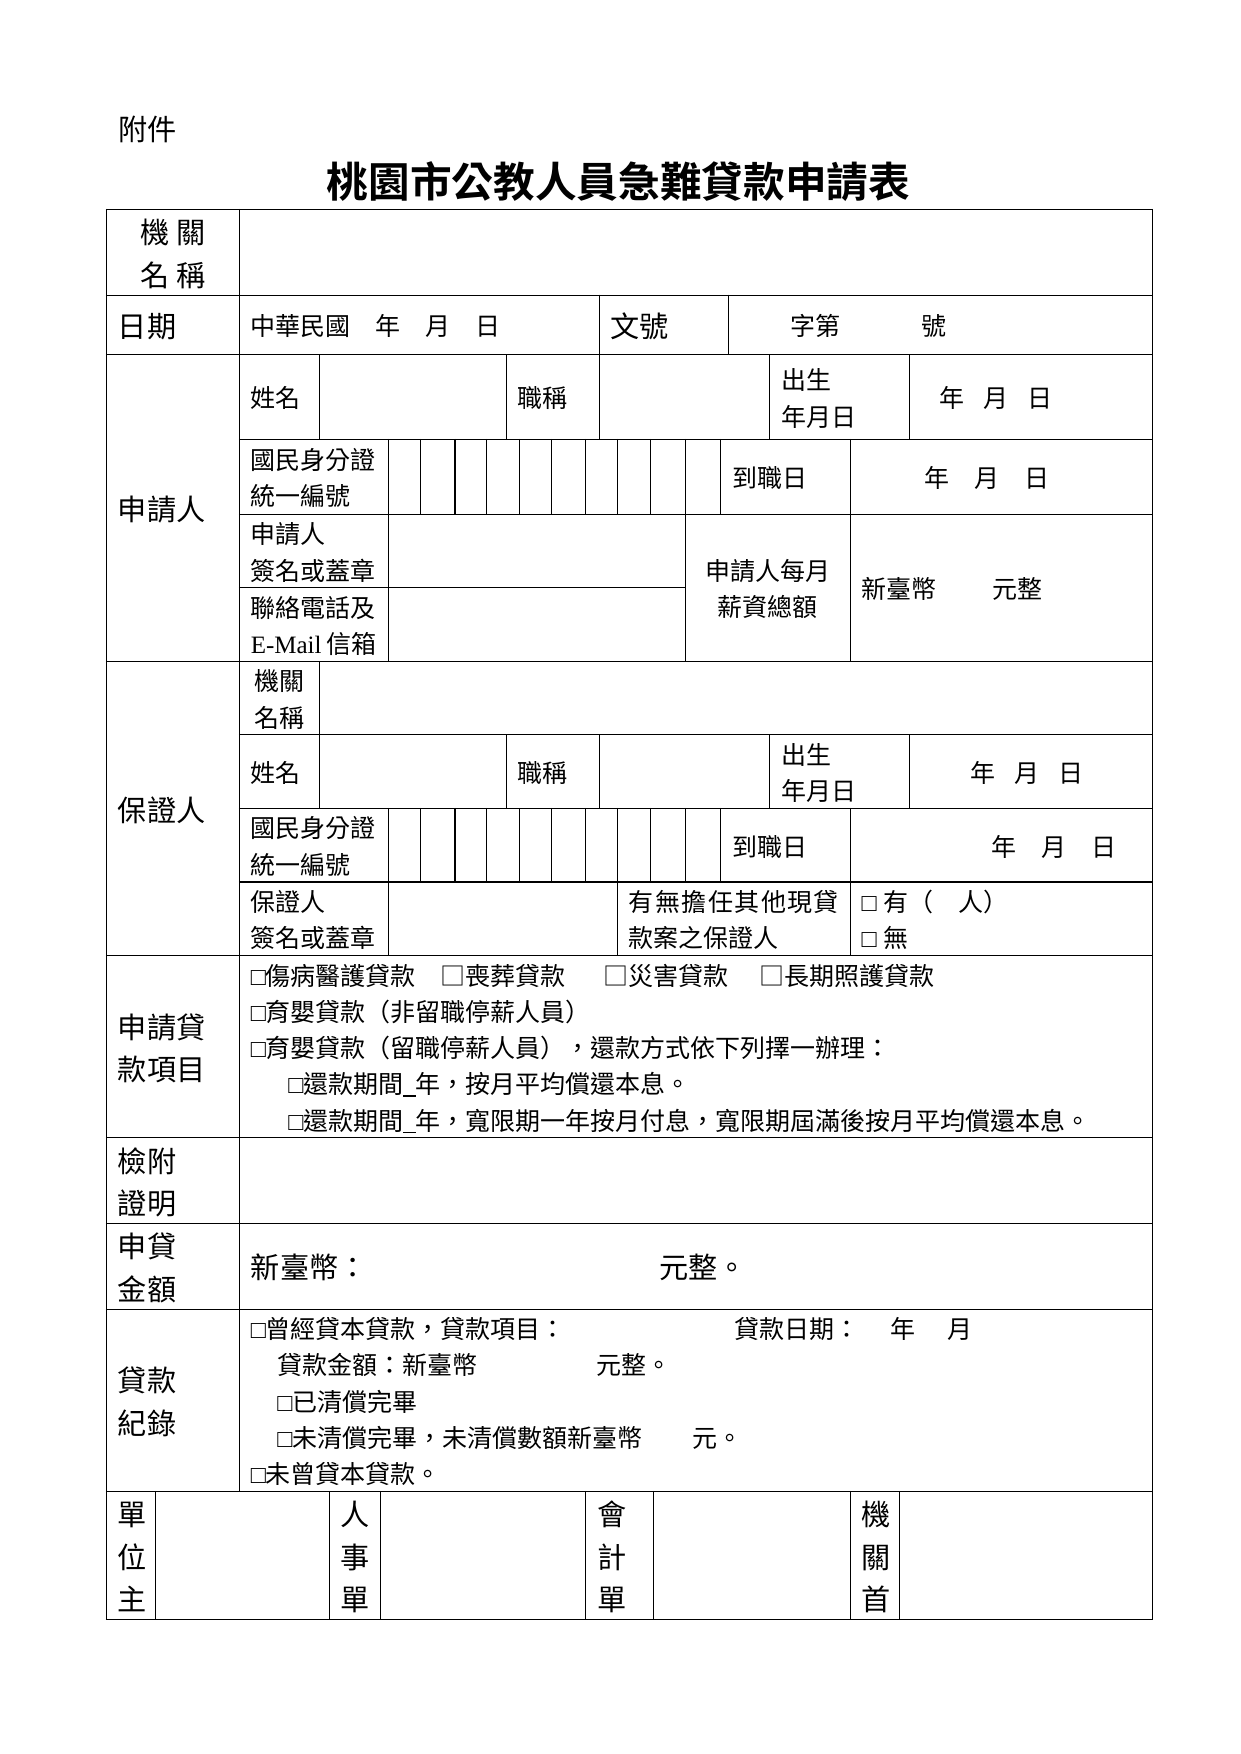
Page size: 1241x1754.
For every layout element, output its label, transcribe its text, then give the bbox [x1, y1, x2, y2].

table_cell [586, 440, 617, 514]
table_cell □ 有（ 人） □ 無 [851, 883, 1152, 955]
table_cell [552, 440, 585, 514]
table_cell 申貸 金額 [107, 1224, 239, 1308]
table_cell 到職日 [721, 809, 850, 881]
table_cell [487, 440, 519, 514]
table_cell 年 月 日 [851, 440, 1152, 514]
table_cell 國民身分證 統一編號 [240, 440, 388, 514]
table_cell [651, 440, 685, 514]
table_cell 貸款 紀錄 [107, 1310, 239, 1491]
table_cell 申請人 [107, 355, 239, 661]
table_header 機 關 名 稱 [107, 210, 239, 294]
table_cell 出生 年月日 [770, 355, 909, 439]
table_cell 年 月 日 [910, 735, 1152, 808]
table_cell [600, 735, 769, 808]
table_cell [421, 440, 454, 514]
table_cell 單位主 [107, 1492, 155, 1619]
table_cell 職稱 [507, 355, 599, 439]
table_cell [600, 355, 769, 439]
table_cell □曾經貸本貸款，貸款項目： 貸款日期： 年 月 貸款金額：新臺幣 元整。 □已清償完畢 □未清償完畢，未清償數額新臺幣 元。 □未曾貸本貸款。 [240, 1310, 1152, 1491]
table_cell 機關名稱 [240, 662, 319, 734]
table_cell [389, 515, 685, 587]
table_cell [456, 440, 486, 514]
table_cell [487, 809, 519, 881]
table_cell 申請貸 款項目 [107, 956, 239, 1137]
text 附件 [118, 106, 1122, 149]
table_cell 字第 號 [729, 296, 1152, 354]
table_cell [654, 1492, 850, 1619]
table_cell [520, 440, 551, 514]
table_cell [320, 355, 506, 439]
text 桃園市公教人員急難貸款申請表 [118, 149, 1122, 209]
table_cell [389, 883, 617, 955]
table_cell 保證人 簽名或蓋章 [240, 883, 388, 955]
table_cell 年 月 日 [910, 355, 1152, 439]
table_cell 文號 [600, 296, 728, 354]
table_cell □傷病醫護貸款 □喪葬貸款 □災害貸款 □長期照護貸款 □育嬰貸款（非留職停薪人員） □育嬰貸款（留職停薪人員），還款方式依下列擇一辦理： □還款期間 年，按月平均償還本息。 □還款期間 年，寬限期一年按月付息，寬限期屆滿後按月平均償還本息。 [240, 956, 1152, 1137]
table_cell 聯絡電話及 E-Mail信箱 [240, 588, 388, 661]
table_cell 日期 [107, 296, 239, 354]
table_cell 到職日 [721, 440, 850, 514]
table_cell [686, 809, 720, 881]
table_cell [618, 809, 650, 881]
table_cell 保證人 [107, 662, 239, 955]
table_cell 申請人 簽名或蓋章 [240, 515, 388, 587]
table_cell 出生 年月日 [770, 735, 909, 808]
table_cell [900, 1492, 1152, 1619]
table_cell 機關首 [851, 1492, 899, 1619]
table_cell [389, 440, 420, 514]
table_header [240, 210, 1152, 294]
table_cell 姓名 [240, 735, 319, 808]
table_cell 有無擔任其他現貸款案之保證人 [618, 883, 850, 955]
table_cell 會計單 [586, 1492, 653, 1619]
table_cell [520, 809, 551, 881]
table_cell 人事單 [330, 1492, 380, 1619]
table_cell 新臺幣： 元整。 [240, 1224, 1152, 1308]
table_cell [586, 809, 617, 881]
table_cell [320, 662, 1152, 734]
table_cell [456, 809, 486, 881]
table_cell [686, 440, 720, 514]
table_cell 申請人每月薪資總額 [686, 515, 850, 661]
table_cell [651, 809, 685, 881]
table_cell [421, 809, 454, 881]
table_cell 新臺幣 元整 [851, 515, 1152, 661]
table_cell 中華民國 年 月 日 [240, 296, 599, 354]
table_cell 國民身分證 統一編號 [240, 809, 388, 881]
table_cell 姓名 [240, 355, 319, 439]
table_cell [240, 1138, 1152, 1223]
table_cell [389, 588, 685, 661]
table_cell 檢附 證明 [107, 1138, 239, 1223]
table_cell [156, 1492, 329, 1619]
table_cell 職稱 [507, 735, 599, 808]
table_cell [389, 809, 420, 881]
table_cell [552, 809, 585, 881]
table_cell 年 月 日 [851, 809, 1152, 881]
table_cell [381, 1492, 585, 1619]
table_cell [618, 440, 650, 514]
table_cell [320, 735, 506, 808]
